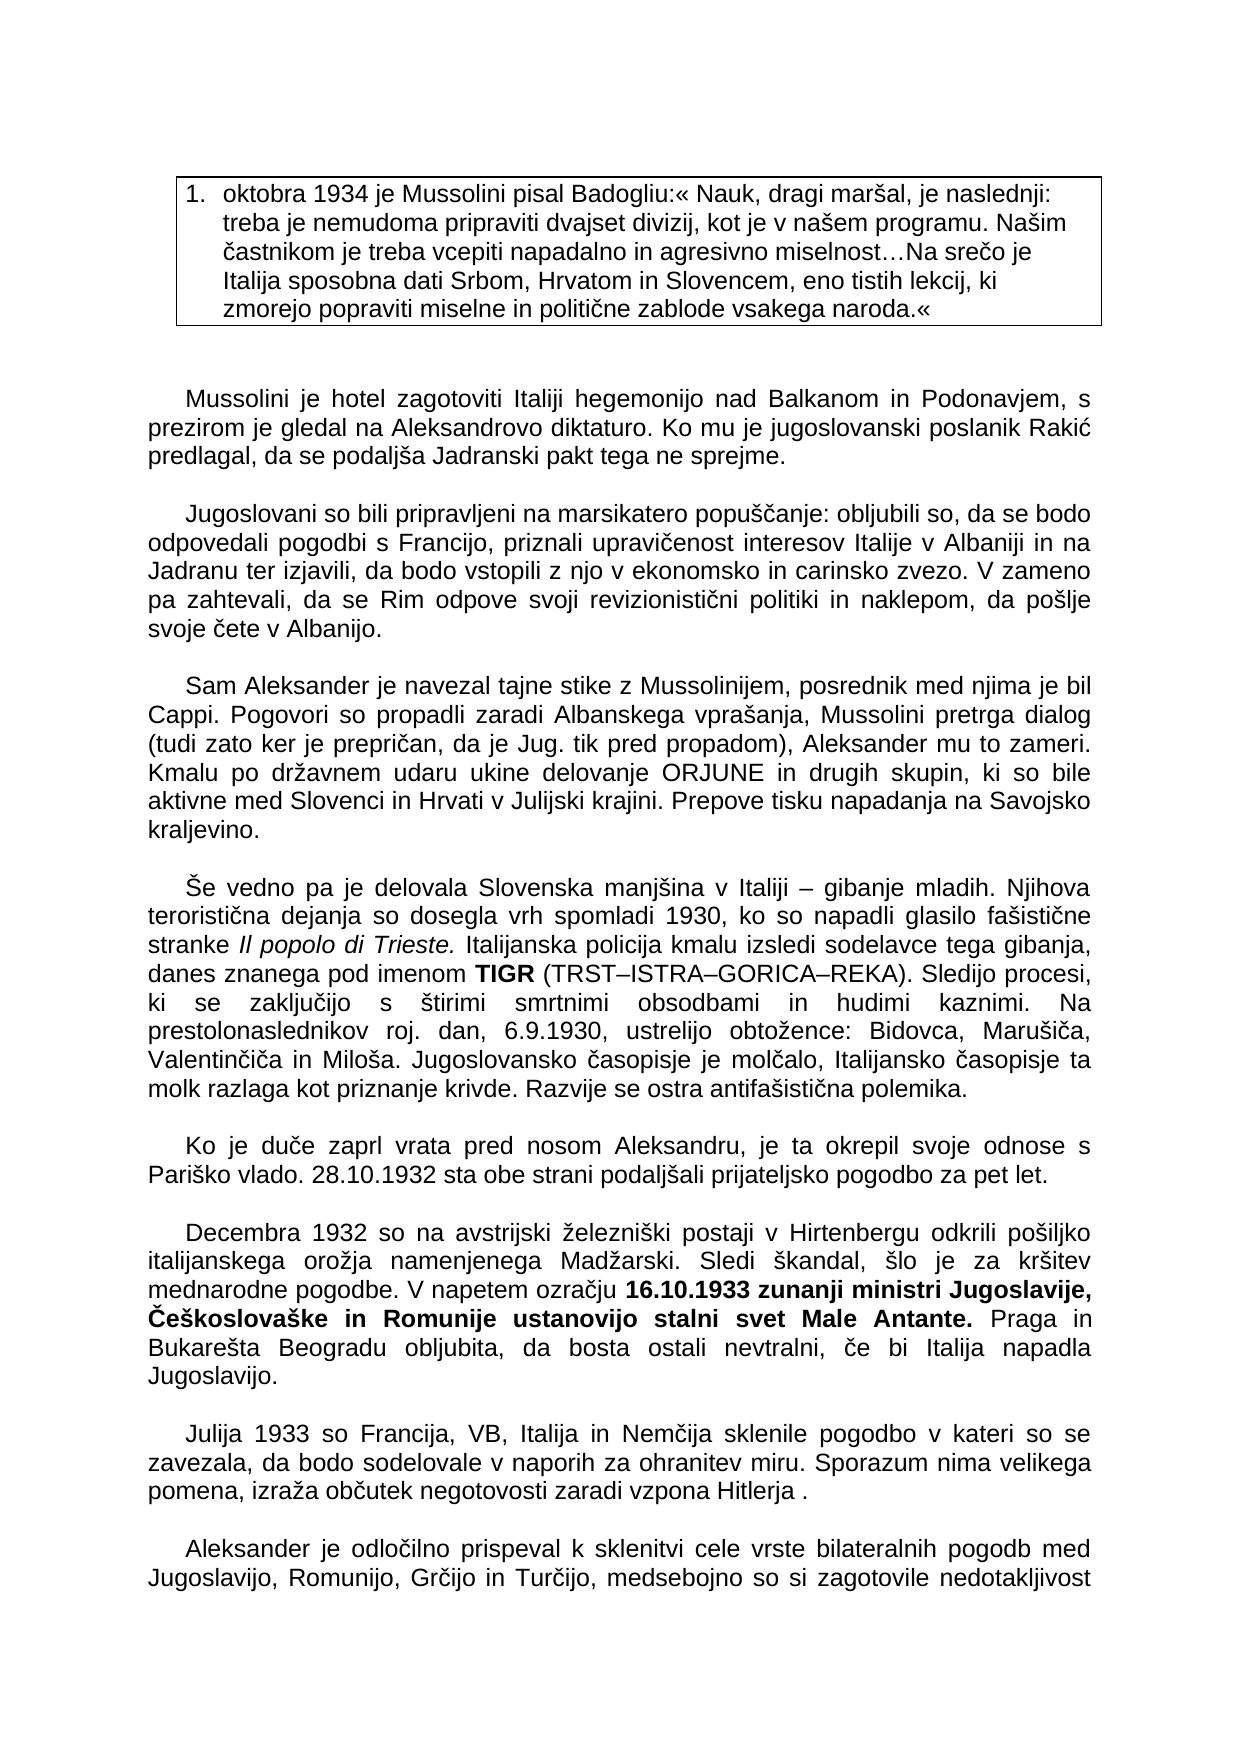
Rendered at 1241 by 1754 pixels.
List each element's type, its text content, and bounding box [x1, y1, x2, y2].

text Julija 1933 so Francija, VB, Italija in Nemčija sklenile pogodbo v kateri so se zavezala, da bodo sodelovale v naporih za ohranitev miru. Sporazum nima velikega pomena, izraža občutek negotovosti zaradi vzpona Hitlerja . [148, 1419, 1093, 1505]
text Ko je duče zaprl vrata pred nosom Aleksandru, je ta okrepil svoje odnose s Pariško vlado. 28.10.1932 sta obe strani podaljšali prijateljsko pogodbo za pet let. [148, 1131, 1093, 1189]
text Še vedno pa je delovala Slovenska manjšina v Italiji – gibanje mladih. Njihova teroristična dejanja so dosegla vrh spomladi 1930, ko so napadli glasilo fašistične stranke Il popolo di Trieste. Italijanska policija kmalu izsledi sodelavce tega gibanja, danes znanega pod imenom TIGR (TRST–ISTRA–GORICA–REKA). Sledijo procesi, ki se zaključijo s štirimi smrtnimi obsodbami in hudimi kaznimi. Na prestolonaslednikov roj. dan, 6.9.1930, ustrelijo obtožence: Bidovca, Marušiča, Valentinčiča in Miloša. Jugoslovansko časopisje je molčalo, Italijansko časopisje ta molk razlaga kot priznanje krivde. Razvije se ostra antifašistična polemika. [148, 873, 1093, 1103]
list oktobra 1934 je Mussolini pisal Badogliu:« Nauk, dragi maršal, je naslednji: treba je nemudoma pripraviti dvajset divizij, kot je v našem programu. Našim častnikom je treba vcepiti napadalno in agresivno miselnost…Na srečo je Italija sposobna dati Srbom, Hrvatom in Slovencem, eno tistih lekcij, ki zmorejo popraviti miselne in politične zablode vsakega naroda.« [177, 178, 1101, 325]
text Aleksander je odločilno prispeval k sklenitvi cele vrste bilateralnih pogodb med Jugoslavijo, Romunijo, Grčijo in Turčijo, medsebojno so si zagotovile nedotakljivost [148, 1534, 1093, 1591]
text Decembra 1932 so na avstrijski železniški postaji v Hirtenbergu odkrili pošiljko italijanskega orožja namenjenega Madžarski. Sledi škandal, šlo je za kršitev mednarodne pogodbe. V napetem ozračju 16.10.1933 zunanji ministri Jugoslavije, Češkoslovaške in Romunije ustanovijo stalni svet Male Antante. Praga in Bukarešta Beogradu obljubita, da bosta ostali nevtralni, če bi Italija napadla Jugoslavijo. [148, 1218, 1093, 1390]
text Jugoslovani so bili pripravljeni na marsikatero popuščanje: obljubili so, da se bodo odpovedali pogodbi s Francijo, priznali upravičenost interesov Italije v Albaniji in na Jadranu ter izjavili, da bodo vstopili z njo v ekonomsko in carinsko zvezo. V zameno pa zahtevali, da se Rim odpove svoji revizionistični politiki in naklepom, da pošlje svoje čete v Albanijo. [148, 499, 1093, 643]
text Mussolini je hotel zagotoviti Italiji hegemonijo nad Balkanom in Podonavjem, s prezirom je gledal na Aleksandrovo diktaturo. Ko mu je jugoslovanski poslanik Rakić predlagal, da se podaljša Jadranski pakt tega ne sprejme. [148, 384, 1093, 470]
text Sam Aleksander je navezal tajne stike z Mussolinijem, posrednik med njima je bil Cappi. Pogovori so propadli zaradi Albanskega vprašanja, Mussolini pretrga dialog (tudi zato ker je prepričan, da je Jug. tik pred propadom), Aleksander mu to zameri. Kmalu po državnem udaru ukine delovanje ORJUNE in drugih skupin, ki so bile aktivne med Slovenci in Hrvati v Julijski krajini. Prepove tisku napadanja na Savojsko kraljevino. [148, 671, 1093, 844]
